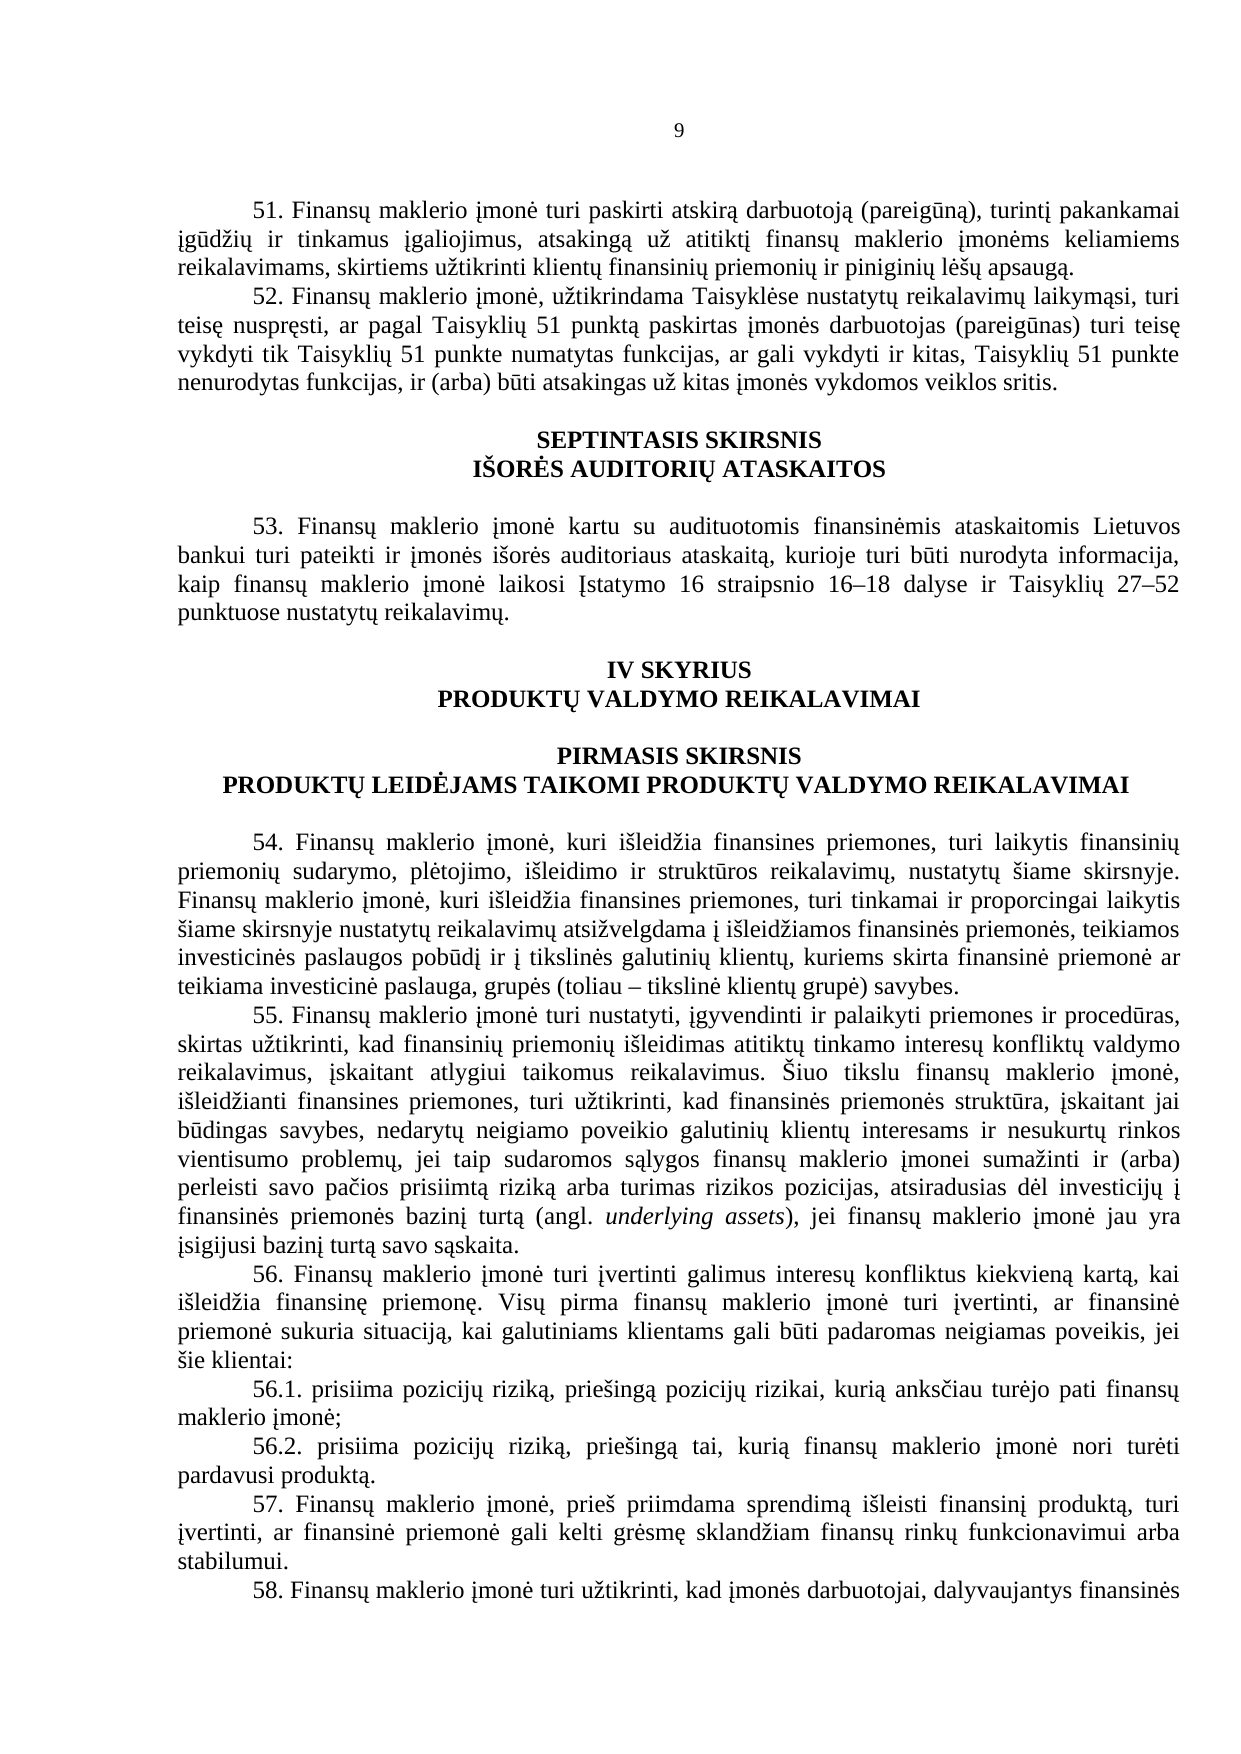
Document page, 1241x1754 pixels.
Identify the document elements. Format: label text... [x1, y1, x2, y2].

text 56.2. prisiima pozicijų riziką, priešingą tai, kurią finansų maklerio įmonė nori turėti pardavusi produktą. [177, 1431, 1181, 1489]
text 56.1. prisiima pozicijų riziką, priešingą pozicijų rizikai, kurią anksčiau turėjo pati finansų maklerio įmonė; [177, 1374, 1181, 1431]
text 56. Finansų maklerio įmonė turi įvertinti galimus interesų konfliktus kiekvieną kartą, kai išleidžia finansinę priemonę. Visų pirma finansų maklerio įmonė turi įvertinti, ar finansinė priemonė sukuria situaciją, kai galutiniams klientams gali būti padaromas neigiamas poveikis, jei šie klientai: [177, 1259, 1181, 1374]
text 51. Finansų maklerio įmonė turi paskirti atskirą darbuotoją (pareigūną), turintį pakankamai įgūdžių ir tinkamus įgaliojimus, atsakingą už atitiktį finansų maklerio įmonėms keliamiems reikalavimams, skirtiems užtikrinti klientų finansinių priemonių ir piniginių lėšų apsaugą. [177, 195, 1181, 281]
text 52. Finansų maklerio įmonė, užtikrindama Taisyklėse nustatytų reikalavimų laikymąsi, turi teisę nuspręsti, ar pagal Taisyklių 51 punktą paskirtas įmonės darbuotojas (pareigūnas) turi teisę vykdyti tik Taisyklių 51 punkte numatytas funkcijas, ar gali vykdyti ir kitas, Taisyklių 51 punkte nenurodytas funkcijas, ir (arba) būti atsakingas už kitas įmonės vykdomos veiklos sritis. [177, 281, 1181, 396]
text 54. Finansų maklerio įmonė, kuri išleidžia finansines priemones, turi laikytis finansinių priemonių sudarymo, plėtojimo, išleidimo ir struktūros reikalavimų, nustatytų šiame skirsnyje. Finansų maklerio įmonė, kuri išleidžia finansines priemones, turi tinkamai ir proporcingai laikytis šiame skirsnyje nustatytų reikalavimų atsižvelgdama į išleidžiamos finansinės priemonės, teikiamos investicinės paslaugos pobūdį ir į tikslinės galutinių klientų, kuriems skirta finansinė priemonė ar teikiama investicinė paslauga, grupės (toliau – tikslinė klientų grupė) savybes. [177, 827, 1181, 1000]
text PRODUKTŲ VALDYMO REIKALAVIMAI [177, 684, 1181, 712]
text 55. Finansų maklerio įmonė turi nustatyti, įgyvendinti ir palaikyti priemones ir procedūras, skirtas užtikrinti, kad finansinių priemonių išleidimas atitiktų tinkamo interesų konfliktų valdymo reikalavimus, įskaitant atlygiui taikomus reikalavimus. Šiuo tikslu finansų maklerio įmonė, išleidžianti finansines priemones, turi užtikrinti, kad finansinės priemonės struktūra, įskaitant jai būdingas savybes, nedarytų neigiamo poveikio galutinių klientų interesams ir nesukurtų rinkos vientisumo problemų, jei taip sudaromos sąlygos finansų maklerio įmonei sumažinti ir (arba) perleisti savo pačios prisiimtą riziką arba turimas rizikos pozicijas, atsiradusias dėl investicijų į finansinės priemonės bazinį turtą (angl. underlying assets), jei finansų maklerio įmonė jau yra įsigijusi bazinį turtą savo sąskaita. [177, 1000, 1181, 1259]
text 57. Finansų maklerio įmonė, prieš priimdama sprendimą išleisti finansinį produktą, turi įvertinti, ar finansinė priemonė gali kelti grėsmę sklandžiam finansų rinkų funkcionavimui arba stabilumui. [177, 1489, 1181, 1575]
text 58. Finansų maklerio įmonė turi užtikrinti, kad įmonės darbuotojai, dalyvaujantys finansinės [177, 1575, 1181, 1604]
text SEPTINTASIS SKIRSNIS [177, 425, 1181, 454]
text IŠORĖS AUDITORIŲ ATASKAITOS [177, 454, 1181, 482]
text 53. Finansų maklerio įmonė kartu su audituotomis finansinėmis ataskaitomis Lietuvos bankui turi pateikti ir įmonės išorės auditoriaus ataskaitą, kurioje turi būti nurodyta informacija, kaip finansų maklerio įmonė laikosi Įstatymo 16 straipsnio 16–18 dalyse ir Taisyklių 27–52 punktuose nustatytų reikalavimų. [177, 511, 1181, 626]
text IV SKYRIUS [177, 655, 1181, 684]
text PRODUKTŲ LEIDĖJAMS TAIKOMI PRODUKTŲ VALDYMO REIKALAVIMAI [177, 770, 1181, 799]
text PIRMASIS SKIRSNIS [177, 741, 1181, 770]
